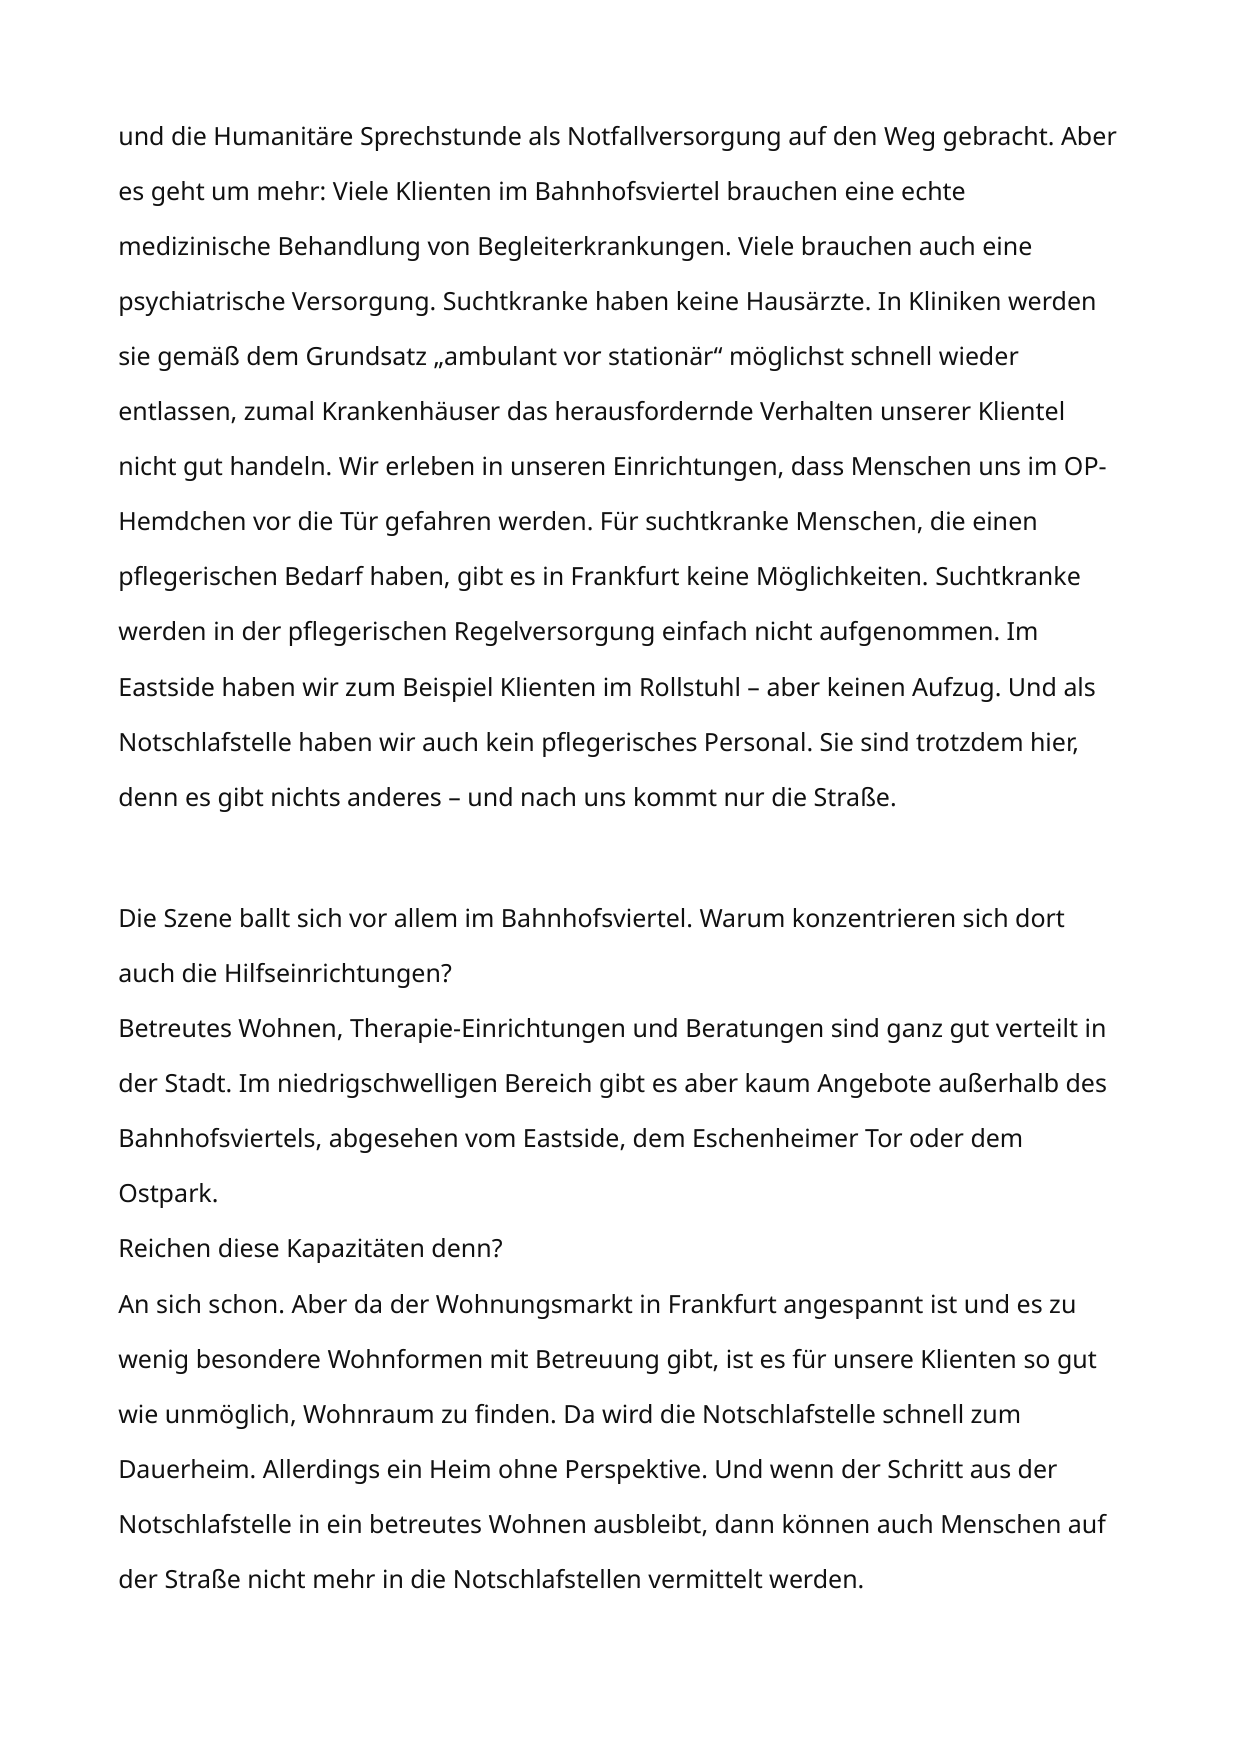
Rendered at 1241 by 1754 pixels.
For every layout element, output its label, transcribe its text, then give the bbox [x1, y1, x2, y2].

text Betreutes Wohnen, Therapie-Einrichtungen und Beratungen sind ganz gut verteilt in der Stadt. Im niedrigschwelligen Bereich gibt es aber kaum Angebote außerhalb des Bahnhofsviertels, abgesehen vom Eastside, dem Eschenheimer Tor oder dem Ostpark. [118, 1011, 1122, 1210]
text An sich schon. Aber da der Wohnungsmarkt in Frankfurt angespannt ist und es zu wenig besondere Wohnformen mit Betreuung gibt, ist es für unsere Klienten so gut wie unmöglich, Wohnraum zu finden. Da wird die Notschlafstelle schnell zum Dauerheim. Allerdings ein Heim ohne Perspektive. Und wenn der Schritt aus der Notschlafstelle in ein betreutes Wohnen ausbleibt, dann können auch Menschen auf der Straße nicht mehr in die Notschlafstellen vermittelt werden. [118, 1286, 1122, 1596]
text Reichen diese Kapazitäten denn? [118, 1231, 1122, 1265]
text Die Szene ballt sich vor allem im Bahnhofsviertel. Warum konzentrieren sich dort auch die Hilfseinrichtungen? [118, 901, 1122, 990]
text und die Humanitäre Sprechstunde als Notfallversorgung auf den Weg gebracht. Aber es geht um mehr: Viele Klienten im Bahnhofsviertel brauchen eine echte medizinische Behandlung von Begleiterkrankungen. Viele brauchen auch eine psychiatrische Versorgung. Suchtkranke haben keine Hausärzte. In Kliniken werden sie gemäß dem Grundsatz „ambulant vor stationär“ möglichst schnell wieder entlassen, zumal Krankenhäuser das herausfordernde Verhalten unserer Klientel nicht gut handeln. Wir erleben in unseren Einrichtungen, dass Menschen uns im OP-Hemdchen vor die Tür gefahren werden. Für suchtkranke Menschen, die einen pflegerischen Bedarf haben, gibt es in Frankfurt keine Möglichkeiten. Suchtkranke werden in der pflegerischen Regelversorgung einfach nicht aufgenommen. Im Eastside haben wir zum Beispiel Klienten im Rollstuhl – aber keinen Aufzug. Und als Notschlafstelle haben wir auch kein pflegerisches Personal. Sie sind trotzdem hier, denn es gibt nichts anderes – und nach uns kommt nur die Straße. [118, 118, 1122, 813]
